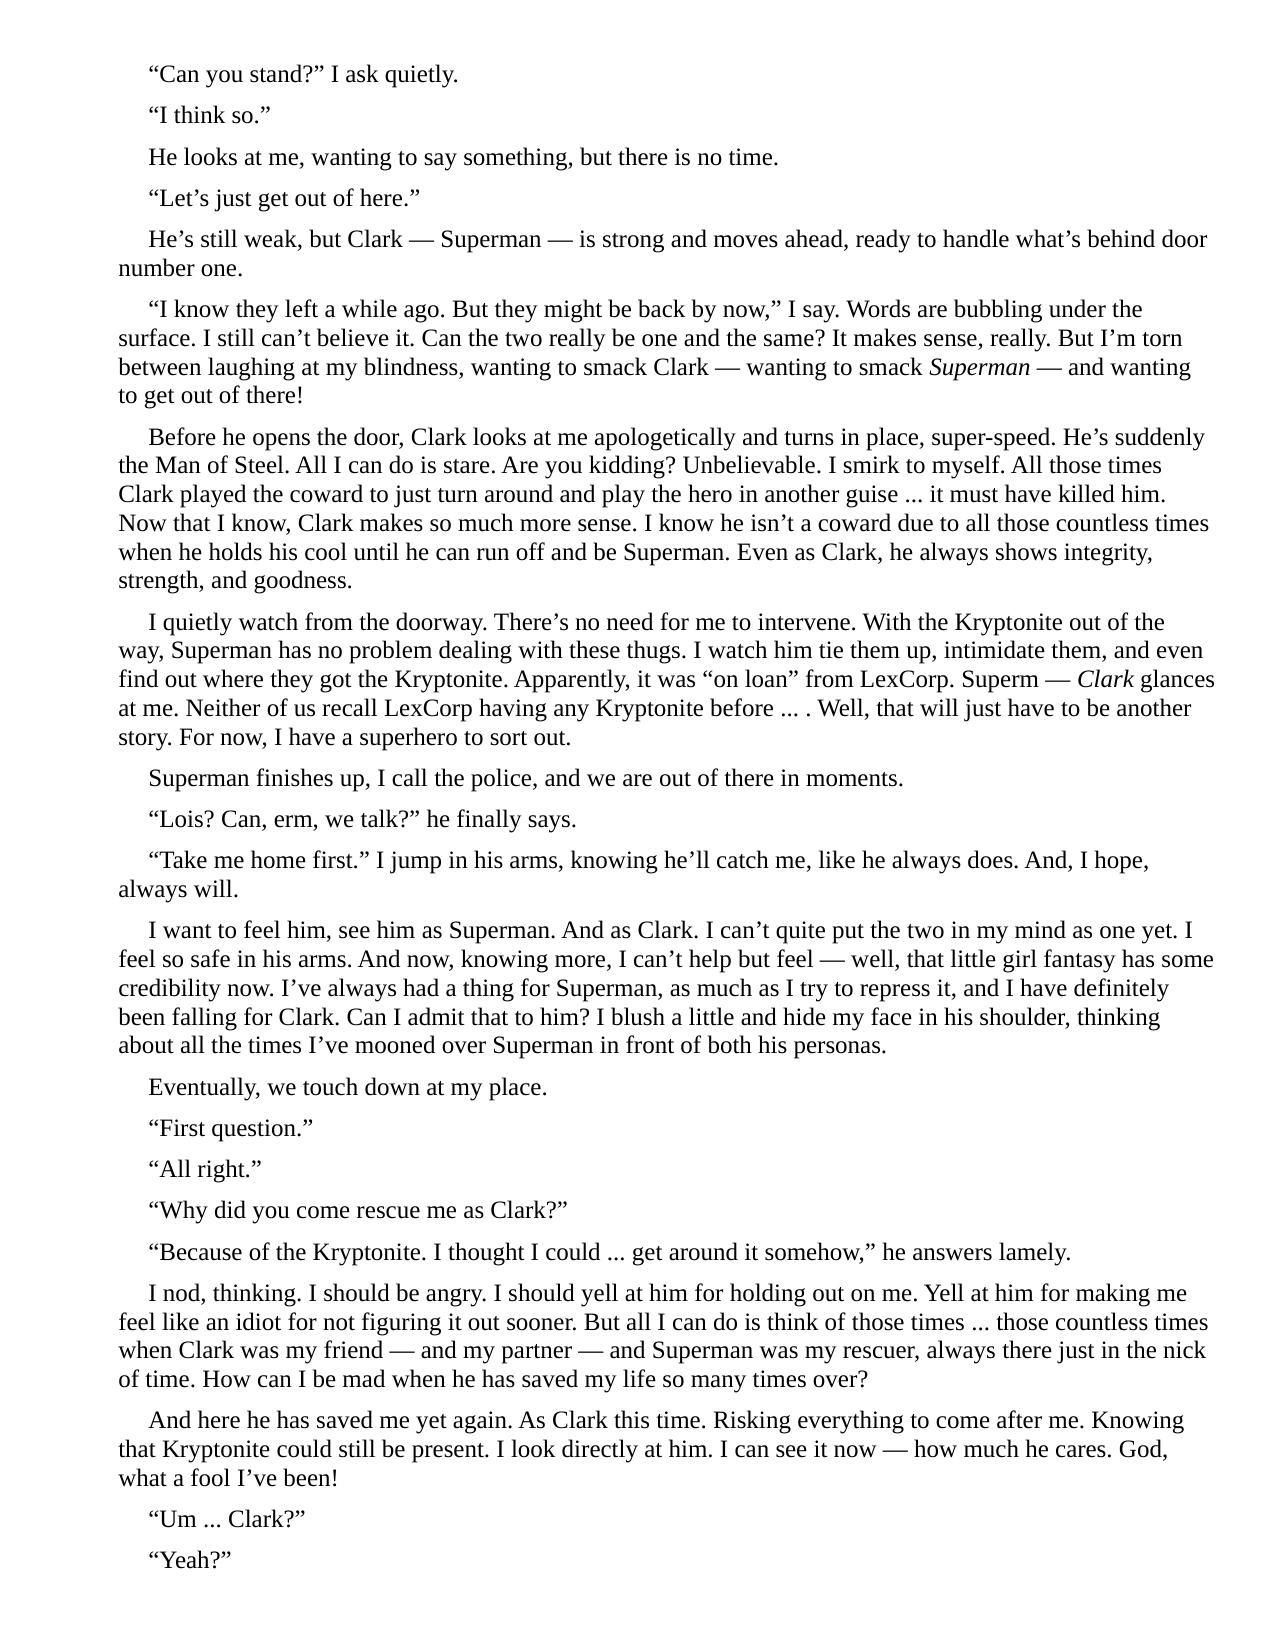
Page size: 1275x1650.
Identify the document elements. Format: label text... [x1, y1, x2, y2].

text Eventually, we touch down at my place. [118, 1072, 1216, 1100]
text He looks at me, wanting to say something, but there is no time. [118, 142, 1216, 170]
text He’s still weak, but Clark — Superman — is strong and moves ahead, ready to handle what’s behind door number one. [118, 224, 1216, 282]
text I nod, thinking. I should be angry. I should yell at him for holding out on me. Yell at him for making me feel like an idiot for not figuring it out sooner. But all I can do is think of those times ... those countless times when Clark was my friend — and my partner — and Superman was my rescuer, always there just in the nick of time. How can I be mad when he has saved my life so many times over? [118, 1278, 1216, 1393]
text “All right.” [118, 1154, 1216, 1183]
text “Um ... Clark?” [118, 1504, 1216, 1533]
text “Because of the Kryptonite. I thought I could ... get around it somehow,” he answers lamely. [118, 1237, 1216, 1265]
text “I know they left a while ago. But they might be back by now,” I say. Words are bubbling under the surface. I still can’t believe it. Can the two really be one and the same? It makes sense, really. But I’m torn between laughing at my blindness, wanting to smack Clark — wanting to smack Superman — and wanting to get out of there! [118, 294, 1216, 409]
text “Can you stand?” I ask quietly. [118, 59, 1216, 88]
text And here he has saved me yet again. As Clark this time. Risking everything to come after me. Knowing that Kryptonite could still be present. I look directly at him. I can see it now — how much he cares. God, what a fool I’ve been! [118, 1405, 1216, 1492]
text “Yeah?” [118, 1545, 1216, 1574]
text Superman finishes up, I call the police, and we are out of there in moments. [118, 763, 1216, 792]
text I quietly watch from the doorway. There’s no need for me to intervene. With the Kryptonite out of the way, Superman has no problem dealing with these thugs. I watch him tie them up, intimidate them, and even find out where they got the Kryptonite. Apparently, it was “on loan” from LexCorp. Superm — Clark glances at me. Neither of us recall LexCorp having any Kryptonite before ... . Well, that will just have to be another story. For now, I have a superhero to sort out. [118, 607, 1216, 750]
text “Let’s just get out of here.” [118, 183, 1216, 212]
text “Take me home first.” I jump in his arms, knowing he’ll catch me, like he always does. And, I hope, always will. [118, 845, 1216, 903]
text Before he opens the door, Clark looks at me apologetically and turns in place, super-speed. He’s suddenly the Man of Steel. All I can do is stare. Are you kidding? Unbelievable. I smirk to myself. All those times Clark played the coward to just turn around and play the hero in another guise ... it must have killed him. Now that I know, Clark makes so much more sense. I know he isn’t a coward due to all those countless times when he holds his cool until he can run off and be Superman. Even as Clark, he always shows integrity, strength, and goodness. [118, 422, 1216, 594]
text “First question.” [118, 1113, 1216, 1142]
text “Why did you come rescue me as Clark?” [118, 1195, 1216, 1224]
text “I think so.” [118, 100, 1216, 129]
text “Lois? Can, erm, we talk?” he finally says. [118, 804, 1216, 833]
text I want to feel him, see him as Superman. And as Clark. I can’t quite put the two in my mind as one yet. I feel so safe in his arms. And now, knowing more, I can’t help but feel — well, that little girl fantasy has some credibility now. I’ve always had a thing for Superman, as much as I try to repress it, and I have definitely been falling for Clark. Can I admit that to him? I blush a little and hide my face in his shoulder, thinking about all the times I’ve mooned over Superman in front of both his personas. [118, 915, 1216, 1059]
